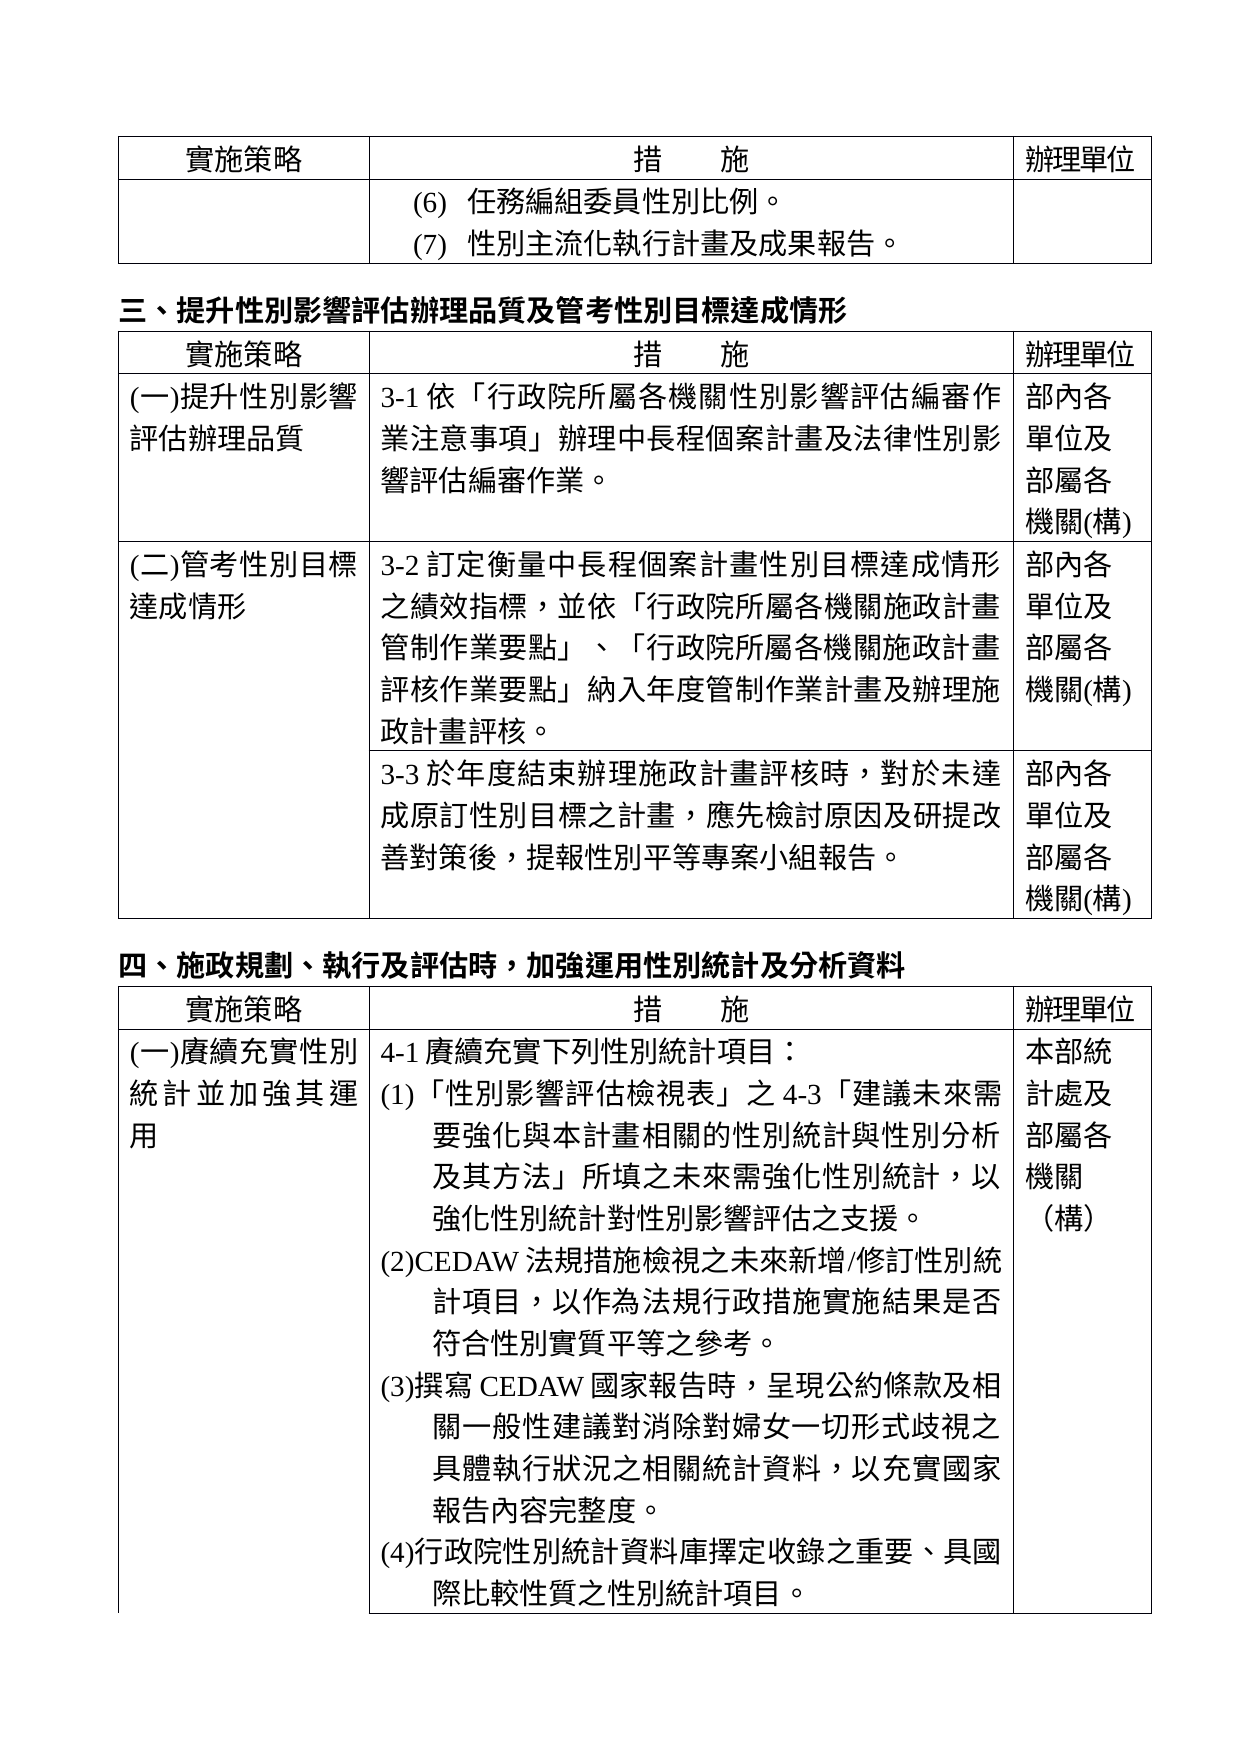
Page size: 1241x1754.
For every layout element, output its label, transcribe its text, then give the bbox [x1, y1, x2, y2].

table_cell 本部統計處及部屬各機關（構） [1014, 1030, 1151, 1613]
table_header 辦理單位 [1014, 987, 1151, 1028]
table_cell 部內各單位及部屬各機關(構) [1014, 374, 1151, 541]
table_header 實施策略 [119, 987, 369, 1028]
table_cell 2-2部內各單位及所屬各機關（構）宜積極提報性別相關議題於性別平等專案小組討論，並追蹤會議決議辦理情形。提案內容如次： 行政院性別平等會決議事項辦理情形報告及追蹤管考事項。 CEDAW要求採行之措施運用性別主流化工具及納入性別觀點之辦理情形。 「性別平等政策綱領」辦理情形。 機關重要性別平等業務運用性別主流化工具及納入性別觀點之辦理情形。 性別主流化訓練規劃，及性別影響評估與性別預算審議。 任務編組委員性別比例。 性別主流化執行計畫及成果報告。 [370, 180, 1013, 263]
list 三、提升性別影響評估辦理品質及管考性別目標達成情形 [118, 283, 1122, 331]
table_cell [119, 180, 369, 263]
table_header 措 施 [370, 137, 1013, 178]
table_header 措 施 [370, 987, 1013, 1028]
table_cell 4-1賡續充實下列性別統計項目： (1)「性別影響評估檢視表」之4-3「建議未來需要強化與本計畫相關的性別統計與性別分析及其方法」所填之未來需強化性別統計，以強化性別統計對性別影響評估之支援。 (2)CEDAW法規措施檢視之未來新增/修訂性別統計項目，以作為法規行政措施實施結果是否符合性別實質平等之參考。 (3)撰寫CEDAW國家報告時，呈現公約條款及相關一般性建議對消除對婦女一切形式歧視之具體執行狀況之相關統計資料，以充實國家報告內容完整度。 (4)行政院性別統計資料庫擇定收錄之重要、具國際比較性質之性別統計項目。 [370, 1030, 1013, 1613]
table_cell 部內各單位及部屬各機關(構) [1014, 542, 1151, 750]
table_cell [1014, 180, 1151, 263]
list 四、施政規劃、執行及評估時，加強運用性別統計及分析資料 [118, 938, 1122, 986]
table_cell (一)提升性別影響評估辦理品質 [119, 374, 369, 541]
table_cell (二)管考性別目標達成情形 [119, 542, 369, 750]
table_header 辦理單位 [1014, 137, 1151, 178]
table_cell [119, 750, 369, 918]
table_cell 3-2訂定衡量中長程個案計畫性別目標達成情形之績效指標，並依「行政院所屬各機關施政計畫管制作業要點」、「行政院所屬各機關施政計畫評核作業要點」納入年度管制作業計畫及辦理施政計畫評核。 [370, 542, 1013, 750]
table_header 措 施 [370, 332, 1013, 373]
table_cell 3-1依「行政院所屬各機關性別影響評估編審作業注意事項」辦理中長程個案計畫及法律性別影響評估編審作業。 [370, 374, 1013, 541]
table_cell 部內各單位及部屬各機關(構) [1014, 751, 1151, 918]
table_header 辦理單位 [1014, 332, 1151, 373]
table_header 實施策略 [119, 137, 369, 178]
table_header 實施策略 [119, 332, 369, 373]
table_cell 3-3於年度結束辦理施政計畫評核時，對於未達成原訂性別目標之計畫，應先檢討原因及研提改善對策後，提報性別平等專案小組報告。 [370, 751, 1013, 918]
table_cell (一)賡續充實性別統計並加強其運用 [119, 1030, 369, 1613]
